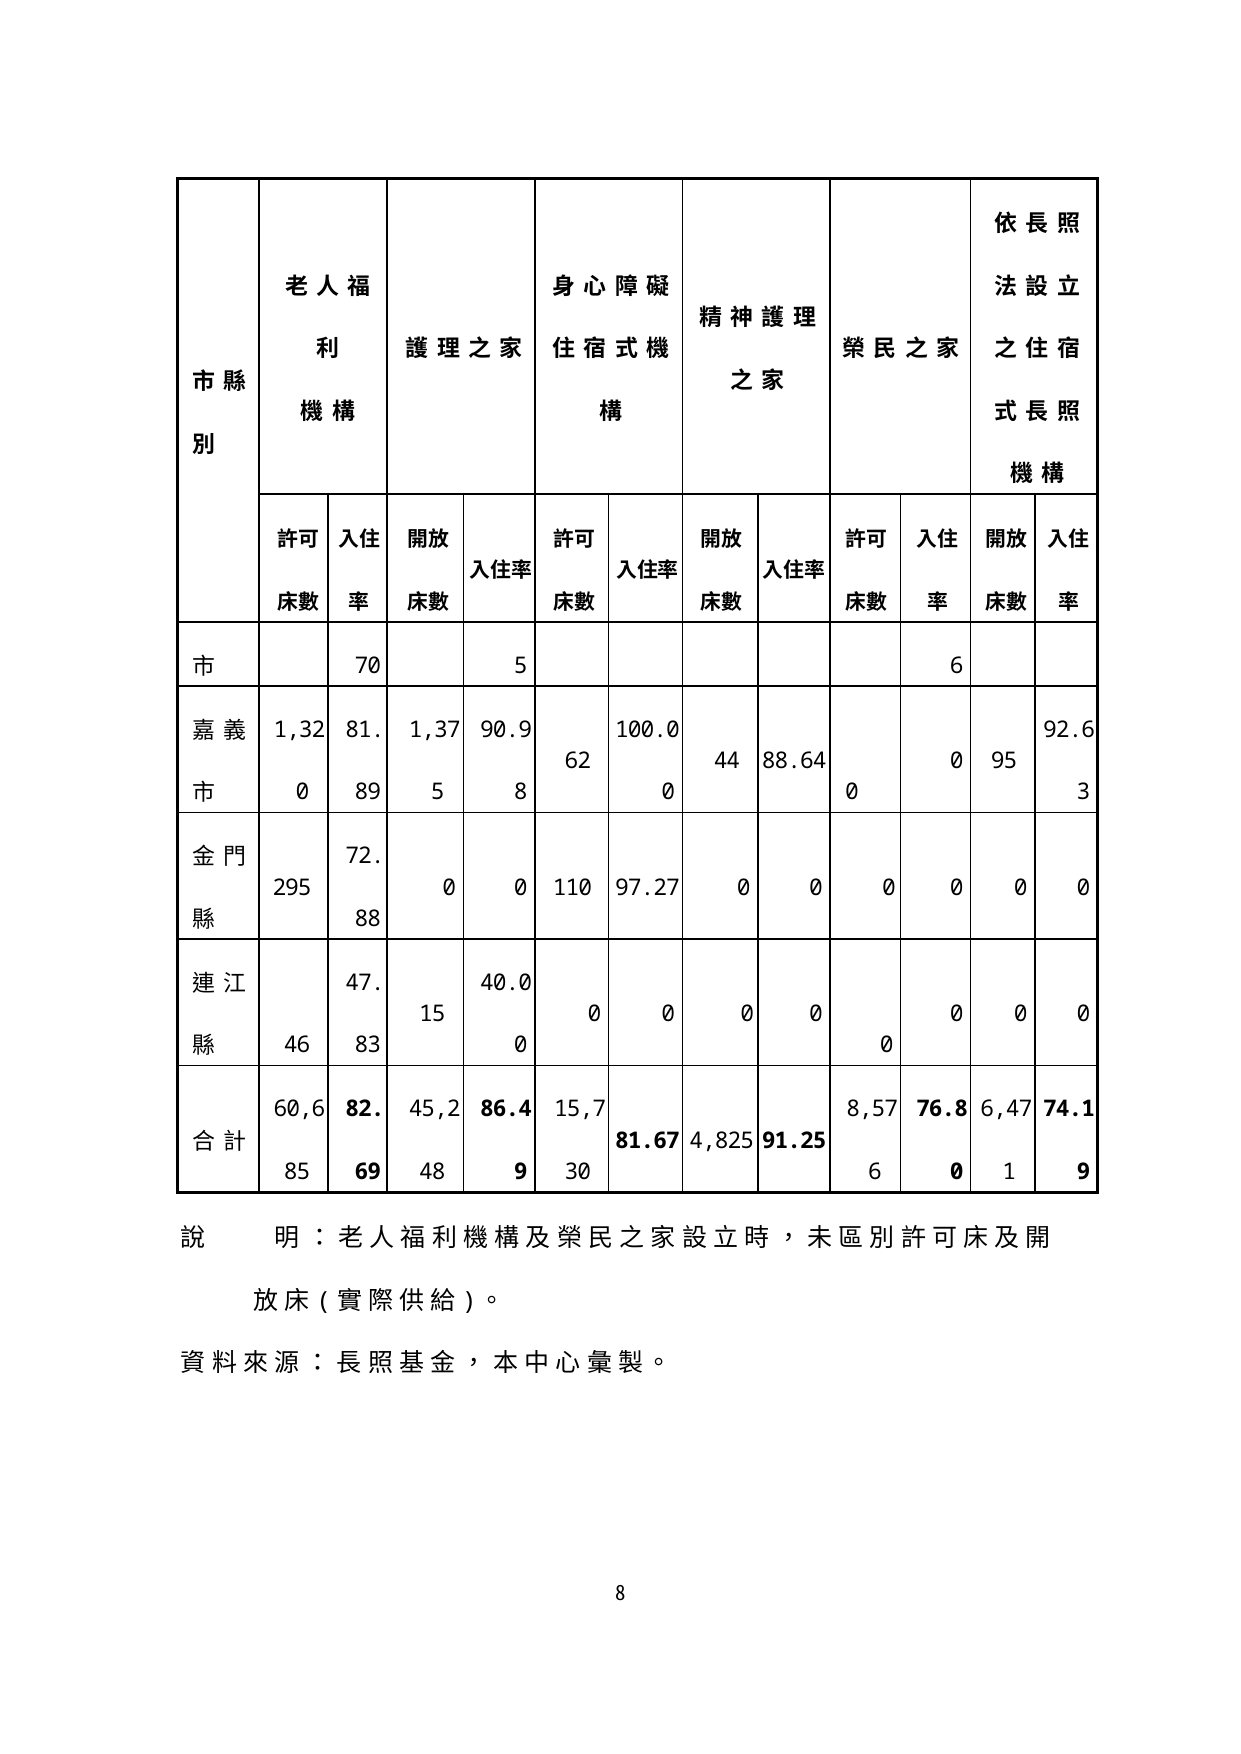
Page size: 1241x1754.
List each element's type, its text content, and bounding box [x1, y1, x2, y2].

text 資料來源：長照基金，本中心彙製。 [177, 1319, 1063, 1382]
table_header 精神護理之家 [683, 180, 829, 493]
table_cell 74.19 [1036, 1066, 1096, 1191]
table_cell 90.98 [464, 687, 534, 812]
table_cell [831, 623, 900, 685]
table_cell [1036, 623, 1096, 685]
table_cell 0 [1036, 940, 1096, 1065]
text 說 明：老人福利機構及榮民之家設立時，未區別許可床及開放床(實際供給)。 [177, 1194, 1063, 1319]
table_cell 0 [901, 813, 970, 938]
table_cell 81.67 [609, 1066, 682, 1191]
table_cell 47.83 [329, 940, 386, 1065]
table_cell 76.80 [901, 1066, 970, 1191]
table_cell 金門縣 [179, 813, 258, 938]
table_cell 6,471 [971, 1066, 1034, 1191]
table_header 市縣別 [179, 180, 258, 621]
table_cell 0 [388, 813, 463, 938]
table_cell 嘉義市 [179, 687, 258, 812]
table_cell 5 [464, 623, 534, 685]
table_cell 1,320 [260, 687, 327, 812]
table_header 老人福利 機構 [260, 180, 386, 493]
table_cell 0 [971, 940, 1034, 1065]
table_cell 95 [971, 687, 1034, 812]
table_cell 97.27 [609, 813, 682, 938]
table_cell 許可 床數 [536, 495, 608, 621]
table_cell 0 [831, 813, 900, 938]
table_cell [971, 623, 1034, 685]
table_cell 0 [971, 813, 1034, 938]
table_cell 44 [683, 687, 757, 812]
table_cell 100.00 [609, 687, 682, 812]
table_header 榮民之家 [831, 180, 970, 493]
table_cell [759, 623, 829, 685]
table_cell 入住率 [609, 495, 682, 621]
table_cell 開放 床數 [683, 495, 757, 621]
table_cell 入住率 [901, 495, 970, 621]
table_cell [260, 623, 327, 685]
table_cell 62 [536, 687, 608, 812]
table_cell 45,248 [388, 1066, 463, 1191]
table_cell 0 [759, 940, 829, 1065]
table_cell 許可 床數 [260, 495, 327, 621]
table_cell 0 [683, 940, 757, 1065]
table_header 護理之家 [388, 180, 534, 493]
table_cell 60,685 [260, 1066, 327, 1191]
table_cell [388, 623, 463, 685]
table_cell 連江縣 [179, 940, 258, 1065]
table_cell 0 [536, 940, 608, 1065]
table_cell [609, 623, 682, 685]
table_cell 0 [831, 687, 900, 812]
table_cell 110 [536, 813, 608, 938]
table_cell [536, 623, 608, 685]
table_cell 0 [759, 813, 829, 938]
table_cell 70 [329, 623, 386, 685]
table_cell 15 [388, 940, 463, 1065]
table_cell 合計 [179, 1066, 258, 1191]
table_cell 入住率 [1036, 495, 1096, 621]
table_cell 入住率 [759, 495, 829, 621]
table_cell 86.49 [464, 1066, 534, 1191]
table_cell 0 [683, 813, 757, 938]
table_cell 92.63 [1036, 687, 1096, 812]
table_cell 0 [901, 940, 970, 1065]
table_cell 0 [831, 940, 900, 1065]
table_cell 82.69 [329, 1066, 386, 1191]
table_cell 6 [901, 623, 970, 685]
table_cell 許可 床數 [831, 495, 900, 621]
table_cell 46 [260, 940, 327, 1065]
table_cell 0 [901, 687, 970, 812]
table_cell 開放 床數 [388, 495, 463, 621]
table_cell 1,375 [388, 687, 463, 812]
table_cell 88.64 [759, 687, 829, 812]
table_cell 295 [260, 813, 327, 938]
table_cell [683, 623, 757, 685]
table_cell 入住率 [329, 495, 386, 621]
table_cell 40.00 [464, 940, 534, 1065]
table_cell 市 [179, 623, 258, 685]
table_cell 81.89 [329, 687, 386, 812]
table_cell 91.25 [759, 1066, 829, 1191]
table_cell 入住率 [464, 495, 534, 621]
table_cell 0 [1036, 813, 1096, 938]
table_header 身心障礙住宿式機構 [536, 180, 682, 493]
table_cell 4,825 [683, 1066, 757, 1191]
table_cell 72.88 [329, 813, 386, 938]
table_cell 8,576 [831, 1066, 900, 1191]
table_cell 開放 床數 [971, 495, 1034, 621]
table_header 依長照法設立之住宿式長照機構 [971, 180, 1096, 493]
table_cell 0 [464, 813, 534, 938]
table_cell 15,730 [536, 1066, 608, 1191]
table_cell 0 [609, 940, 682, 1065]
